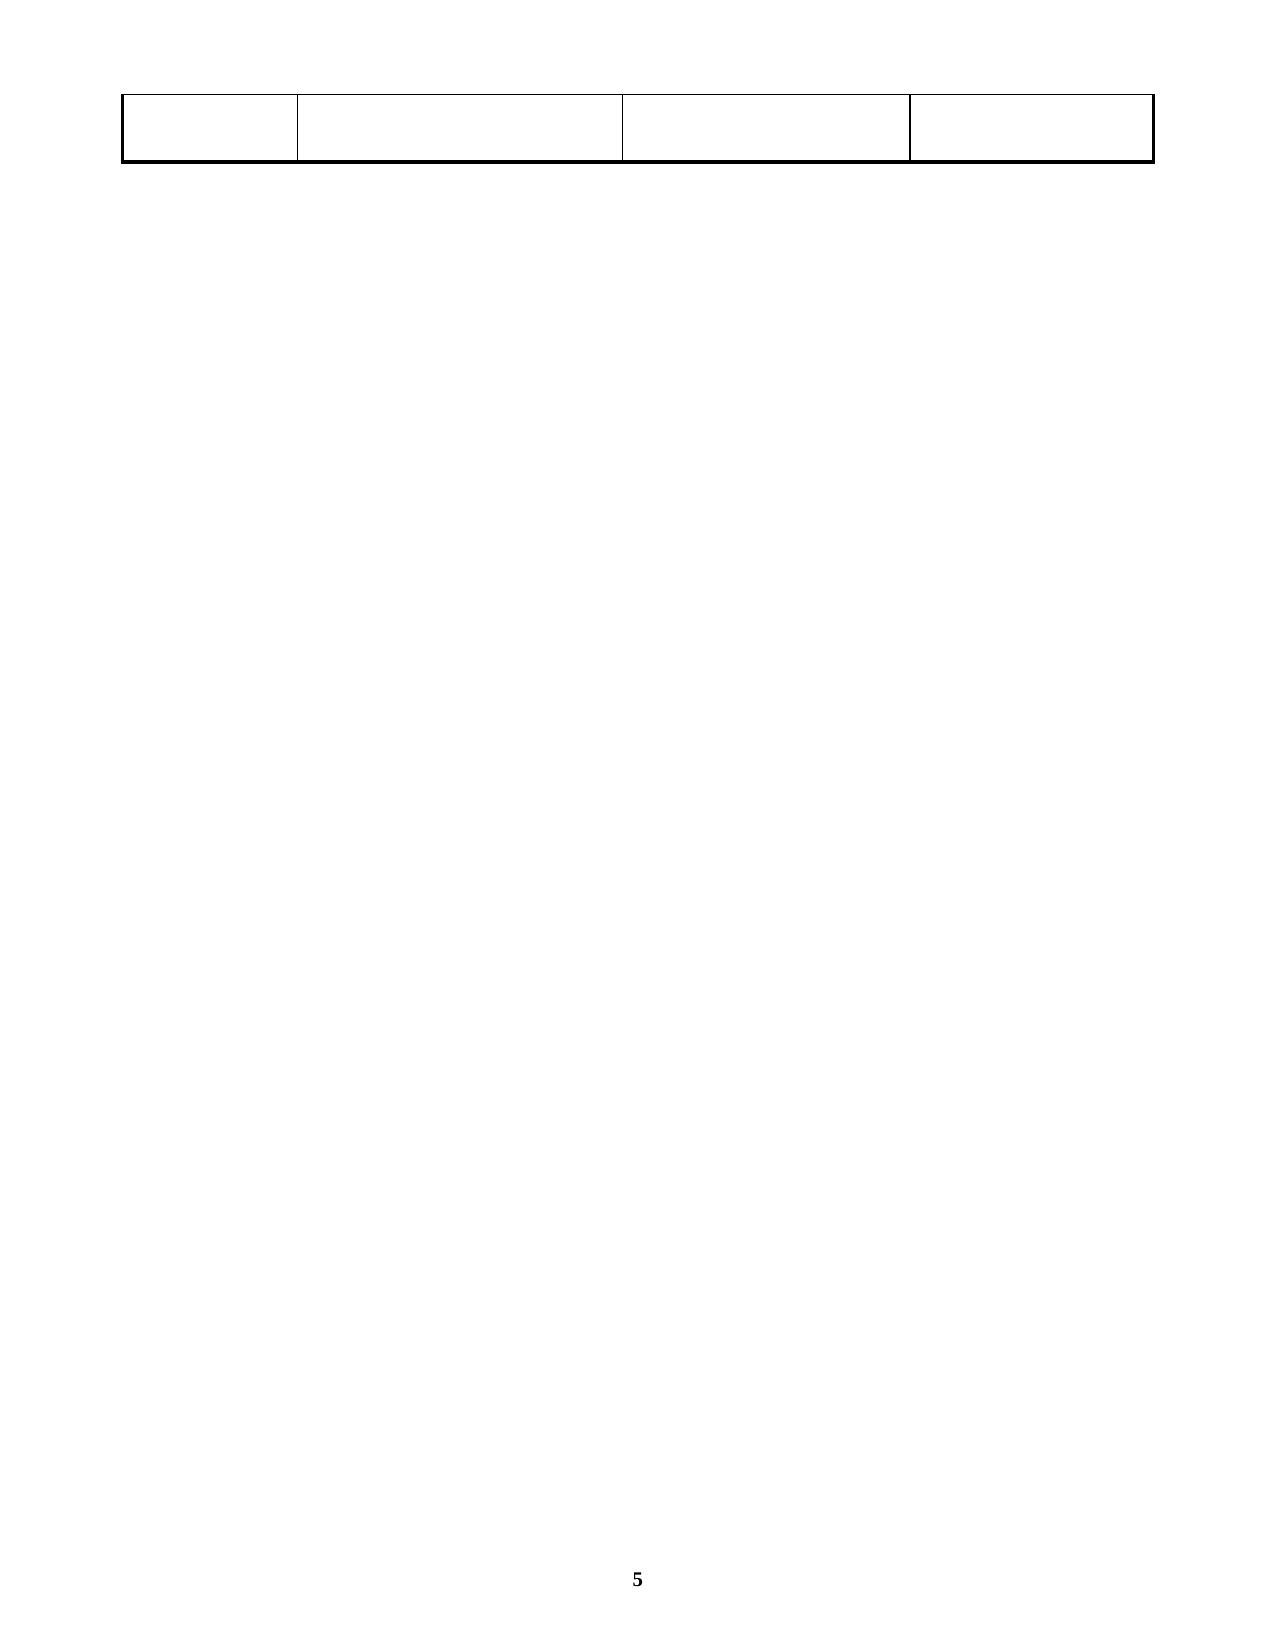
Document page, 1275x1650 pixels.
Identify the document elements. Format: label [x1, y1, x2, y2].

table_cell [124, 95, 297, 160]
table_cell [623, 95, 909, 160]
table_cell [911, 95, 1152, 160]
table_cell [298, 95, 622, 160]
